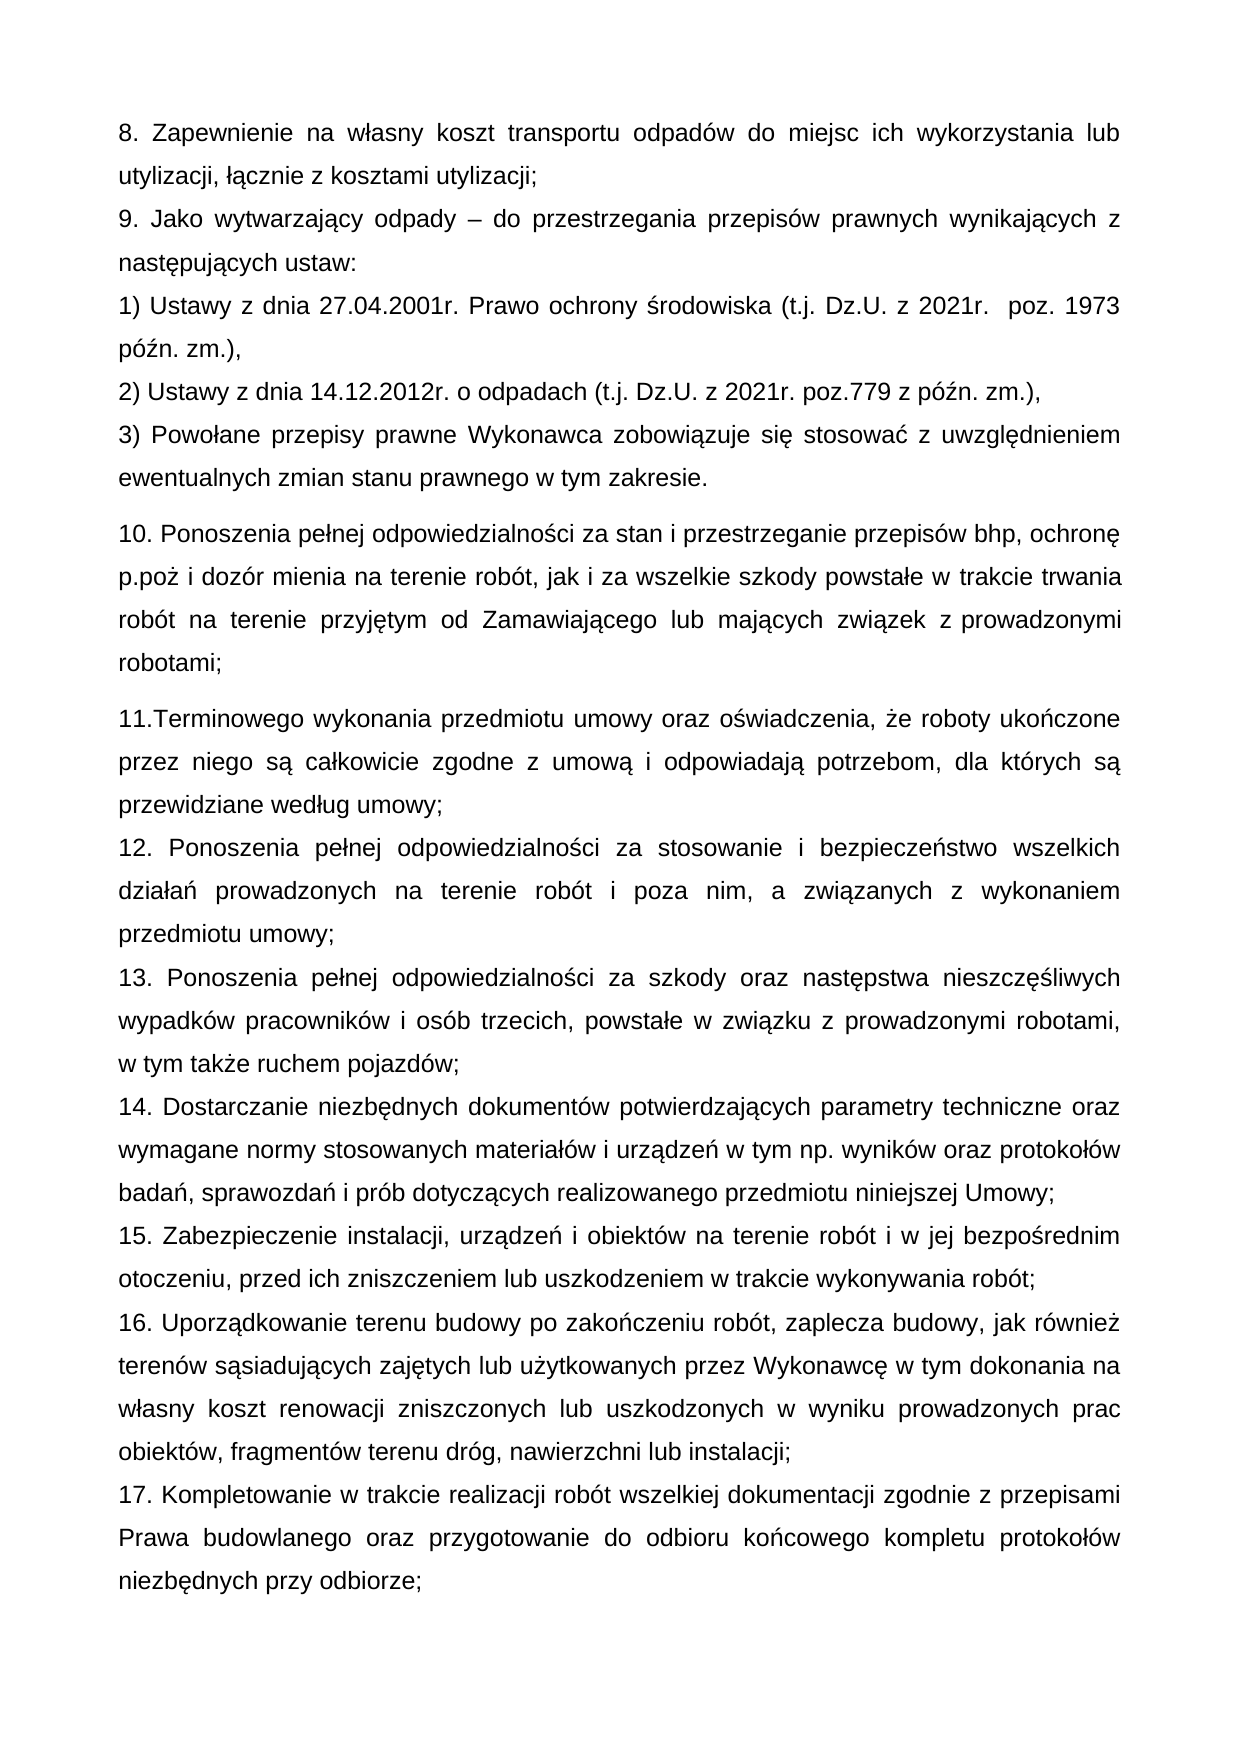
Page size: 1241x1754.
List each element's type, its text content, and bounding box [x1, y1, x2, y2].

text 2) Ustawy z dnia 14.12.2012r. o odpadach (t.j. Dz.U. z 2021r. poz.779 z późn. zm.), [118, 377, 1122, 406]
text 16. Uporządkowanie terenu budowy po zakończeniu robót, zaplecza budowy, jak również terenów sąsiadujących zajętych lub użytkowanych przez Wykonawcę w tym dokonania na własny koszt renowacji zniszczonych lub uszkodzonych w wyniku prowadzonych prac obiektów, fragmentów terenu dróg, nawierzchni lub instalacji; [118, 1307, 1122, 1466]
text 10. Ponoszenia pełnej odpowiedzialności za stan i przestrzeganie przepisów bhp, ochronę p.poż i dozór mienia na terenie robót, jak i za wszelkie szkody powstałe w trakcie trwania robót na terenie przyjętym od Zamawiającego lub mających związek z prowadzonymi robotami; [118, 519, 1122, 677]
text 8. Zapewnienie na własny koszt transportu odpadów do miejsc ich wykorzystania lub utylizacji, łącznie z kosztami utylizacji; [118, 118, 1122, 190]
text 9. Jako wytwarzający odpady – do przestrzegania przepisów prawnych wynikających z następujących ustaw: [118, 204, 1122, 276]
text 17. Kompletowanie w trakcie realizacji robót wszelkiej dokumentacji zgodnie z przepisami Prawa budowlanego oraz przygotowanie do odbioru końcowego kompletu protokołów niezbędnych przy odbiorze; [118, 1480, 1122, 1595]
text 13. Ponoszenia pełnej odpowiedzialności za szkody oraz następstwa nieszczęśliwych wypadków pracowników i osób trzecich, powstałe w związku z prowadzonymi robotami, w tym także ruchem pojazdów; [118, 962, 1122, 1077]
text 15. Zabezpieczenie instalacji, urządzeń i obiektów na terenie robót i w jej bezpośrednim otoczeniu, przed ich zniszczeniem lub uszkodzeniem w trakcie wykonywania robót; [118, 1221, 1122, 1293]
text 3) Powołane przepisy prawne Wykonawca zobowiązuje się stosować z uwzględnieniem ewentualnych zmian stanu prawnego w tym zakresie. [118, 420, 1122, 492]
text 11.Terminowego wykonania przedmiotu umowy oraz oświadczenia, że roboty ukończone przez niego są całkowicie zgodne z umową i odpowiadają potrzebom, dla których są przewidziane według umowy; [118, 704, 1122, 819]
text 1) Ustawy z dnia 27.04.2001r. Prawo ochrony środowiska (t.j. Dz.U. z 2021r. poz. 1973 późn. zm.), [118, 291, 1122, 362]
text 14. Dostarczanie niezbędnych dokumentów potwierdzających parametry techniczne oraz wymagane normy stosowanych materiałów i urządzeń w tym np. wyników oraz protokołów badań, sprawozdań i prób dotyczących realizowanego przedmiotu niniejszej Umowy; [118, 1092, 1122, 1207]
text 12. Ponoszenia pełnej odpowiedzialności za stosowanie i bezpieczeństwo wszelkich działań prowadzonych na terenie robót i poza nim, a związanych z wykonaniem przedmiotu umowy; [118, 833, 1122, 948]
